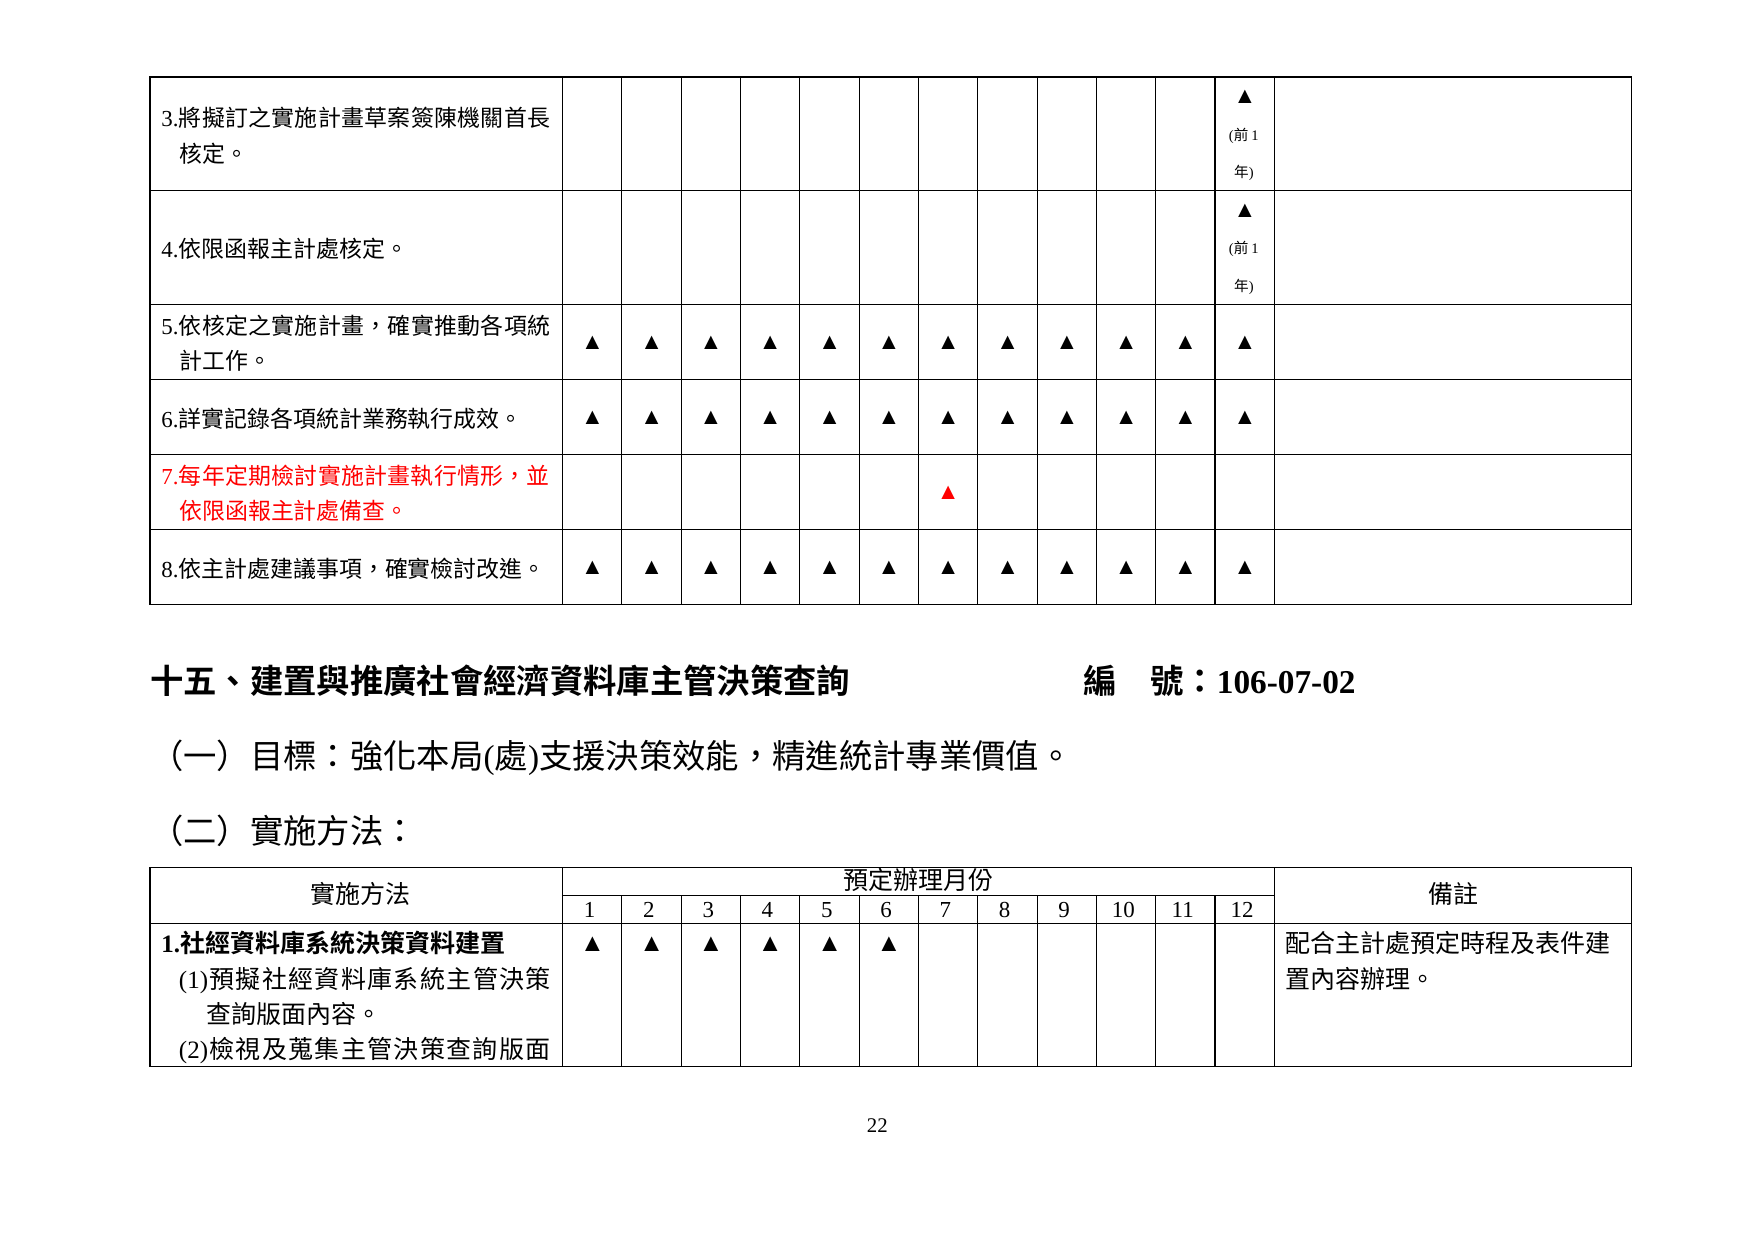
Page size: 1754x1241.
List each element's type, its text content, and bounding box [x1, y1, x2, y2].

table_cell [1156, 191, 1214, 303]
table_cell [1097, 455, 1155, 528]
table_cell ▲ [741, 305, 799, 378]
table_cell [1275, 191, 1631, 303]
table_cell ▲ [622, 530, 681, 603]
table_cell ▲ [682, 530, 740, 603]
table_cell [1038, 191, 1096, 303]
table_cell [563, 78, 621, 190]
table_cell [1156, 78, 1214, 190]
table_cell 6.詳實記錄各項統計業務執行成效。 [151, 380, 562, 453]
table_cell ▲ [1038, 305, 1096, 378]
table_cell ▲ [978, 305, 1037, 378]
table_cell [1275, 455, 1631, 528]
table_cell 3 [682, 896, 740, 923]
table_cell [860, 455, 918, 528]
table_cell ▲ [1216, 380, 1274, 453]
table_cell [1038, 78, 1096, 190]
table_cell ▲ [860, 305, 918, 378]
table_cell ▲ [919, 305, 977, 378]
table_header 實施方法 [151, 868, 562, 923]
table_cell [800, 191, 859, 303]
table_cell 12 [1216, 896, 1274, 923]
table_cell ▲ [978, 530, 1037, 603]
table_cell [800, 78, 859, 190]
table_cell [1097, 191, 1155, 303]
table_cell ▲ [1097, 380, 1155, 453]
table_cell [563, 191, 621, 303]
table_cell ▲ [741, 380, 799, 453]
table_cell ▲ [682, 924, 740, 1066]
text 十五、建置與推廣社會經濟資料庫主管決策查詢 編 號：106-07-02 [150, 642, 1594, 717]
table_cell [978, 191, 1037, 303]
table_cell [919, 78, 977, 190]
table_cell [1275, 380, 1631, 453]
table_cell ▲ [1156, 530, 1214, 603]
table_cell [1097, 924, 1155, 1066]
table_cell 6 [860, 896, 918, 923]
table_cell ▲ [860, 380, 918, 453]
table_cell 3.將擬訂之實施計畫草案簽陳機關首長核定。 [151, 78, 562, 190]
table_cell 1 [563, 896, 621, 923]
table_cell ▲ [622, 924, 681, 1066]
table_cell [1038, 924, 1096, 1066]
table_cell [1275, 78, 1631, 190]
table_header 備註 [1275, 868, 1631, 923]
table_cell [1038, 455, 1096, 528]
table_cell [1275, 305, 1631, 378]
table_cell 10 [1097, 896, 1155, 923]
table_cell 4 [741, 896, 799, 923]
table_cell [978, 455, 1037, 528]
table_header 預定辦理月份 [563, 868, 1274, 895]
table_cell [1216, 924, 1274, 1066]
table_cell ▲ [919, 530, 977, 603]
table_cell ▲ [919, 455, 977, 528]
table_cell ▲ [800, 530, 859, 603]
table_cell 7.每年定期檢討實施計畫執行情形，並依限函報主計處備查。 [151, 455, 562, 528]
table_cell ▲ [1038, 530, 1096, 603]
table_cell ▲ [1156, 380, 1214, 453]
table_cell 2 [622, 896, 681, 923]
table_cell ▲ [563, 380, 621, 453]
table_cell [1275, 530, 1631, 603]
table_cell ▲ [860, 530, 918, 603]
table_cell [741, 191, 799, 303]
table_cell [1156, 924, 1214, 1066]
table_cell 11 [1156, 896, 1214, 923]
table_cell 5 [800, 896, 859, 923]
table_cell [860, 191, 918, 303]
table_cell [622, 78, 681, 190]
table_cell [978, 78, 1037, 190]
text （一）目標：強化本局(處)支援決策效能，精進統計專業價值。 [150, 717, 1594, 792]
table_cell [919, 924, 977, 1066]
table_cell 4.依限函報主計處核定。 [151, 191, 562, 303]
text （二）實施方法： [150, 792, 1594, 867]
table_cell 8.依主計處建議事項，確實檢討改進。 [151, 530, 562, 603]
table_cell ▲ [1097, 305, 1155, 378]
table_cell ▲ [1216, 530, 1274, 603]
table_cell 8 [978, 896, 1037, 923]
table_cell ▲ [1097, 530, 1155, 603]
table_cell ▲ [1156, 305, 1214, 378]
table_cell [860, 78, 918, 190]
table_cell ▲ [622, 380, 681, 453]
table_cell [622, 455, 681, 528]
table_cell [682, 455, 740, 528]
table_cell [1216, 455, 1274, 528]
table_cell ▲ [1216, 305, 1274, 378]
table_cell ▲ (前1年) [1216, 191, 1274, 303]
table_cell [800, 455, 859, 528]
table_cell 7 [919, 896, 977, 923]
table_cell ▲ [978, 380, 1037, 453]
table_cell ▲ [563, 530, 621, 603]
table_cell ▲ [860, 924, 918, 1066]
table_cell [1097, 78, 1155, 190]
table_cell ▲ [682, 380, 740, 453]
table_cell ▲ [622, 305, 681, 378]
table_cell [919, 191, 977, 303]
table_cell 9 [1038, 896, 1096, 923]
table_cell 5.依核定之實施計畫，確實推動各項統計工作。 [151, 305, 562, 378]
table_cell ▲ [682, 305, 740, 378]
table_cell [682, 191, 740, 303]
table_cell [682, 78, 740, 190]
table_cell [563, 455, 621, 528]
table_cell 配合主計處預定時程及表件建置內容辦理。 [1275, 924, 1631, 1066]
table_cell [741, 455, 799, 528]
table_cell ▲ [800, 380, 859, 453]
table_cell ▲ [800, 924, 859, 1066]
table_cell [1156, 455, 1214, 528]
table_cell [622, 191, 681, 303]
table_cell [978, 924, 1037, 1066]
table_cell ▲ [563, 924, 621, 1066]
table_cell ▲ [919, 380, 977, 453]
table_cell ▲ [800, 305, 859, 378]
table_cell ▲ (前1年) [1216, 78, 1274, 190]
table_cell 1.社經資料庫系統決策資料建置 (1)預擬社經資料庫系統主管決策查詢版面內容。 (2)檢視及蒐集主管決策查詢版面 [151, 924, 562, 1066]
table_cell ▲ [1038, 380, 1096, 453]
table_cell ▲ [741, 924, 799, 1066]
table_cell [741, 78, 799, 190]
table_cell ▲ [741, 530, 799, 603]
table_cell ▲ [563, 305, 621, 378]
